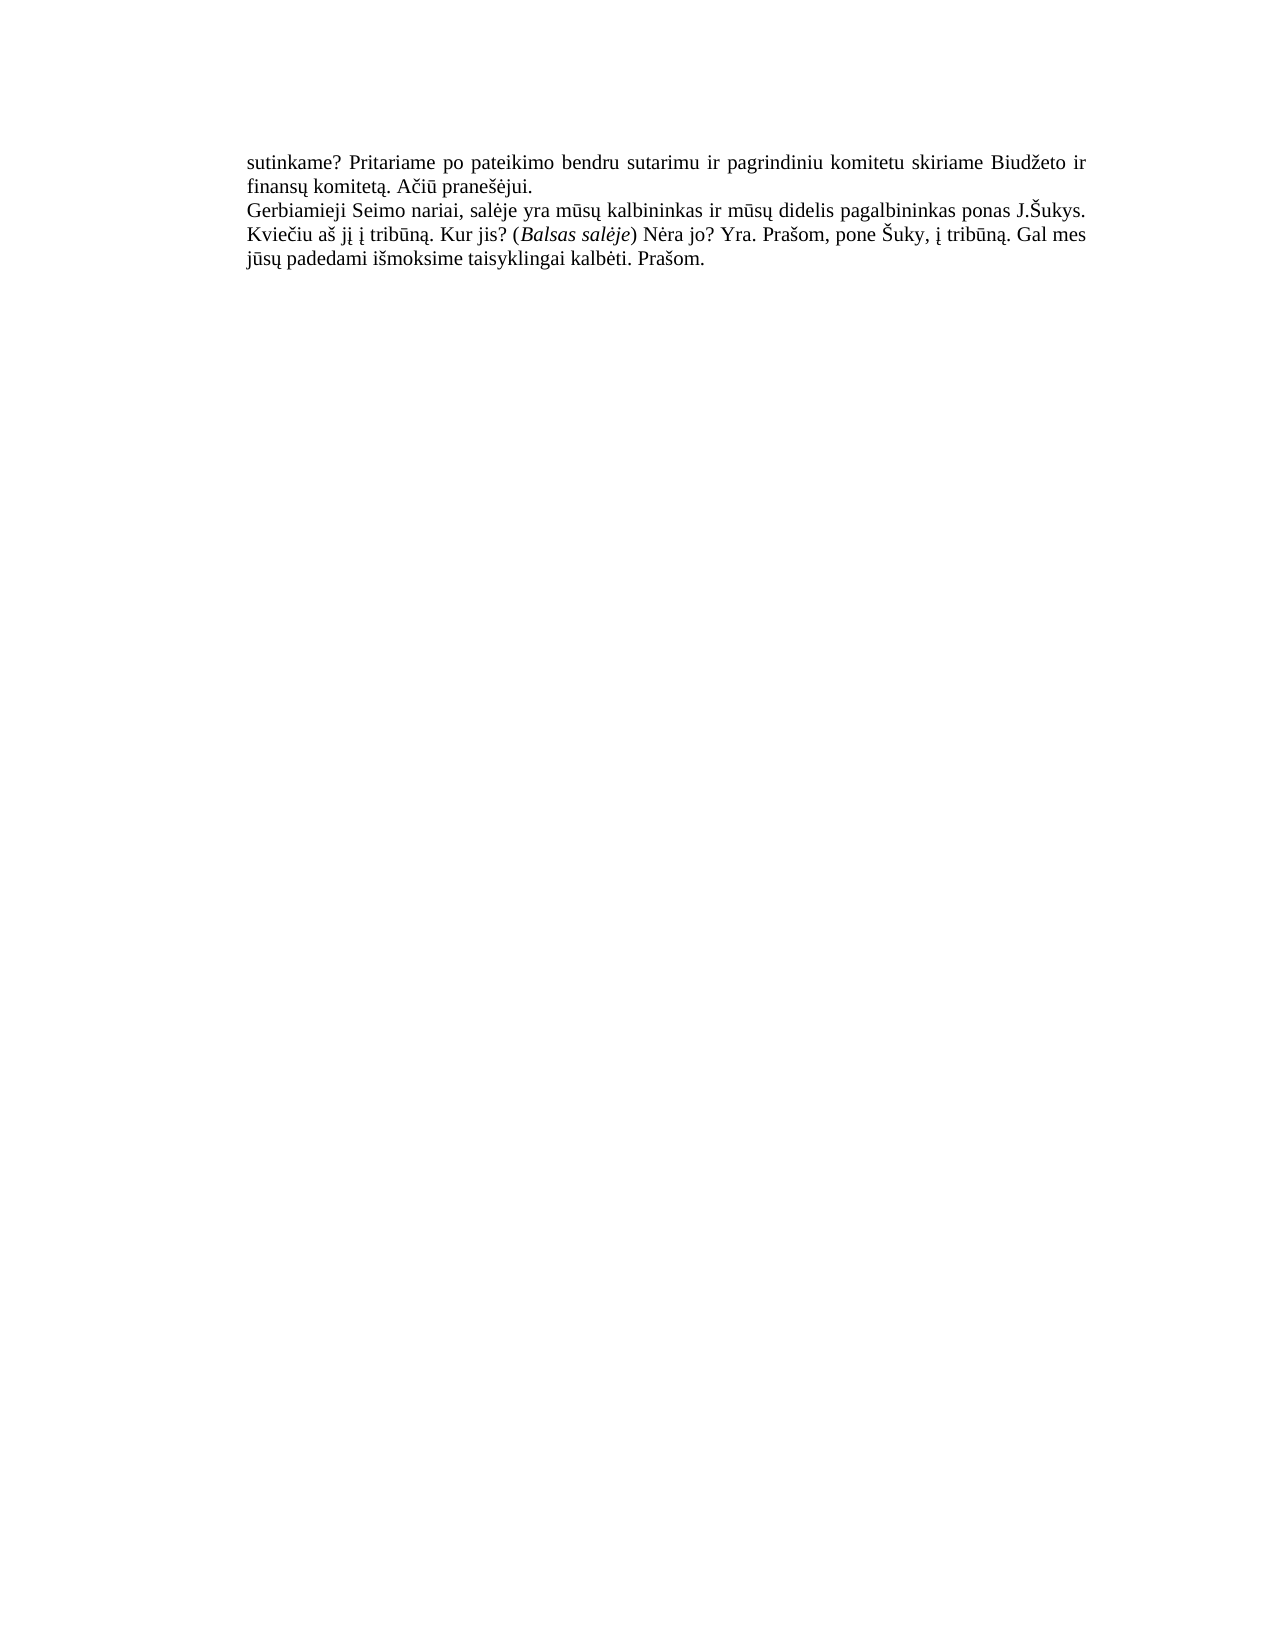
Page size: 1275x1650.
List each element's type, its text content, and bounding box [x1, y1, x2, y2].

text Gerbiamieji Seimo nariai, salėje yra mūsų kalbininkas ir mūsų didelis pagalbininkas ponas J.Šukys. Kviečiu aš jį į tribūną. Kur jis? (Balsas salėje) Nėra jo? Yra. Prašom, pone Šuky, į tribūną. Gal mes jūsų padedami išmoksime taisyklingai kalbėti. Prašom. [247, 198, 1087, 270]
text sutinkame? Pritariame po pateikimo bendru sutarimu ir pagrindiniu komitetu skiriame Biudžeto ir finansų komitetą. Ačiū pranešėjui. [247, 150, 1087, 198]
